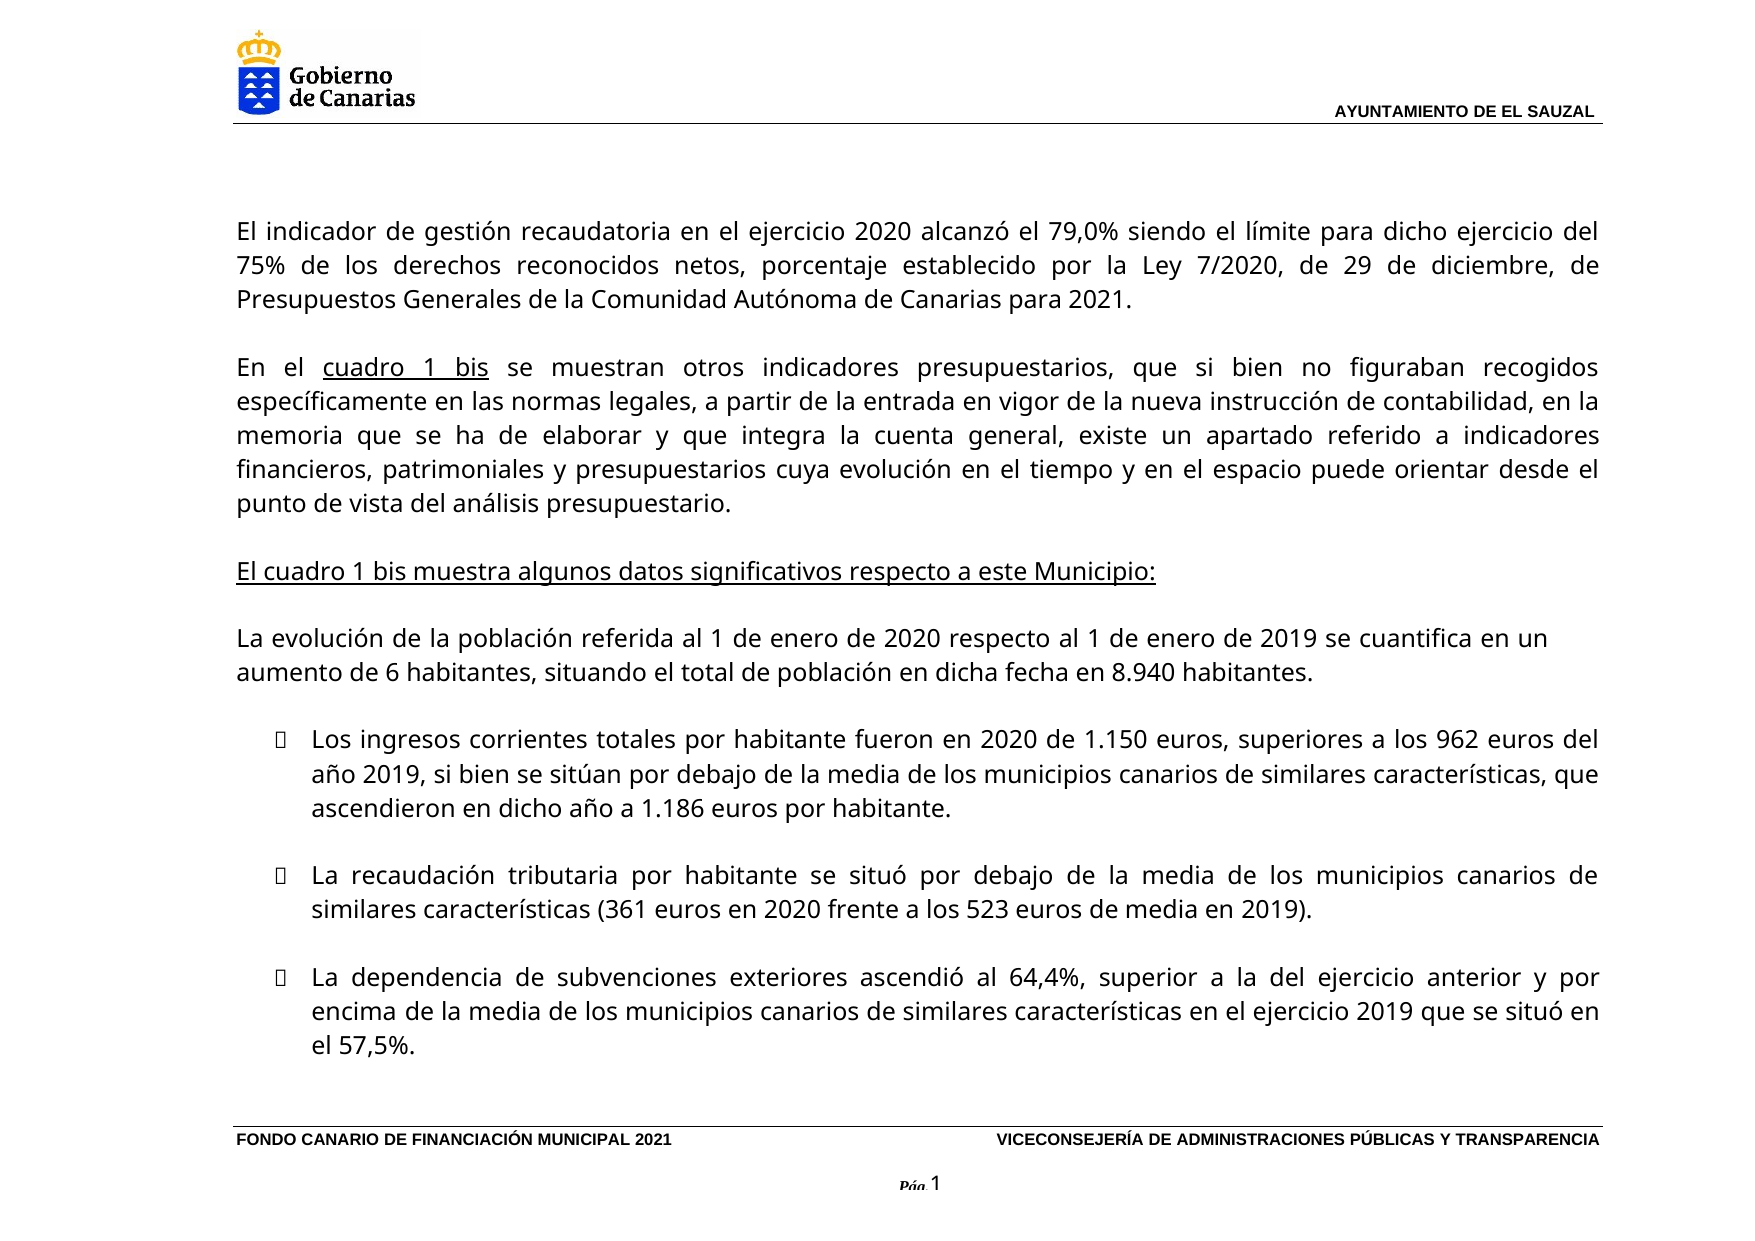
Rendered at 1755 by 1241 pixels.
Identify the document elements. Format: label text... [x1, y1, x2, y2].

text El cuadro 1 bis muestra algunos datos significativos respecto a este Municipio: [236, 554, 1633, 588]
text En el cuadro 1 bis se muestran otros indicadores presupuestarios, que si bien no figuraban recogidos específicamente en las normas legales, a partir de la entrada en vigor de la nueva instrucción de contabilidad, en la memoria que se ha de elaborar y que integra la cuenta general, existe un apartado referido a indicadores financieros, patrimoniales y presupuestarios cuya evolución en el tiempo y en el espacio puede orientar desde el punto de vista del análisis presupuestario. [236, 350, 1600, 520]
list La dependencia de subvenciones exteriores ascendió al 64,4%, superior a la del ejercicio anterior y por encima de la media de los municipios canarios de similares características en el ejercicio 2019 que se situó en el 57,5%. [274, 960, 1600, 1062]
list Los ingresos corrientes totales por habitante fueron en 2020 de 1.150 euros, superiores a los 962 euros del año 2019, si bien se sitúan por debajo de la media de los municipios canarios de similares características, que ascendieron en dicho año a 1.186 euros por habitante. [274, 722, 1600, 824]
text La evolución de la población referida al 1 de enero de 2020 respecto al 1 de enero de 2019 se cuantifica en un aumento de 6 habitantes, situando el total de población en dicha fecha en 8.940 habitantes. [236, 620, 1600, 688]
list La recaudación tributaria por habitante se situó por debajo de la media de los municipios canarios de similares características (361 euros en 2020 frente a los 523 euros de media en 2019). [274, 858, 1600, 926]
text El indicador de gestión recaudatoria en el ejercicio 2020 alcanzó el 79,0% siendo el límite para dicho ejercicio del 75% de los derechos reconocidos netos, porcentaje establecido por la Ley 7/2020, de 29 de diciembre, de Presupuestos Generales de la Comunidad Autónoma de Canarias para 2021. [236, 213, 1600, 316]
